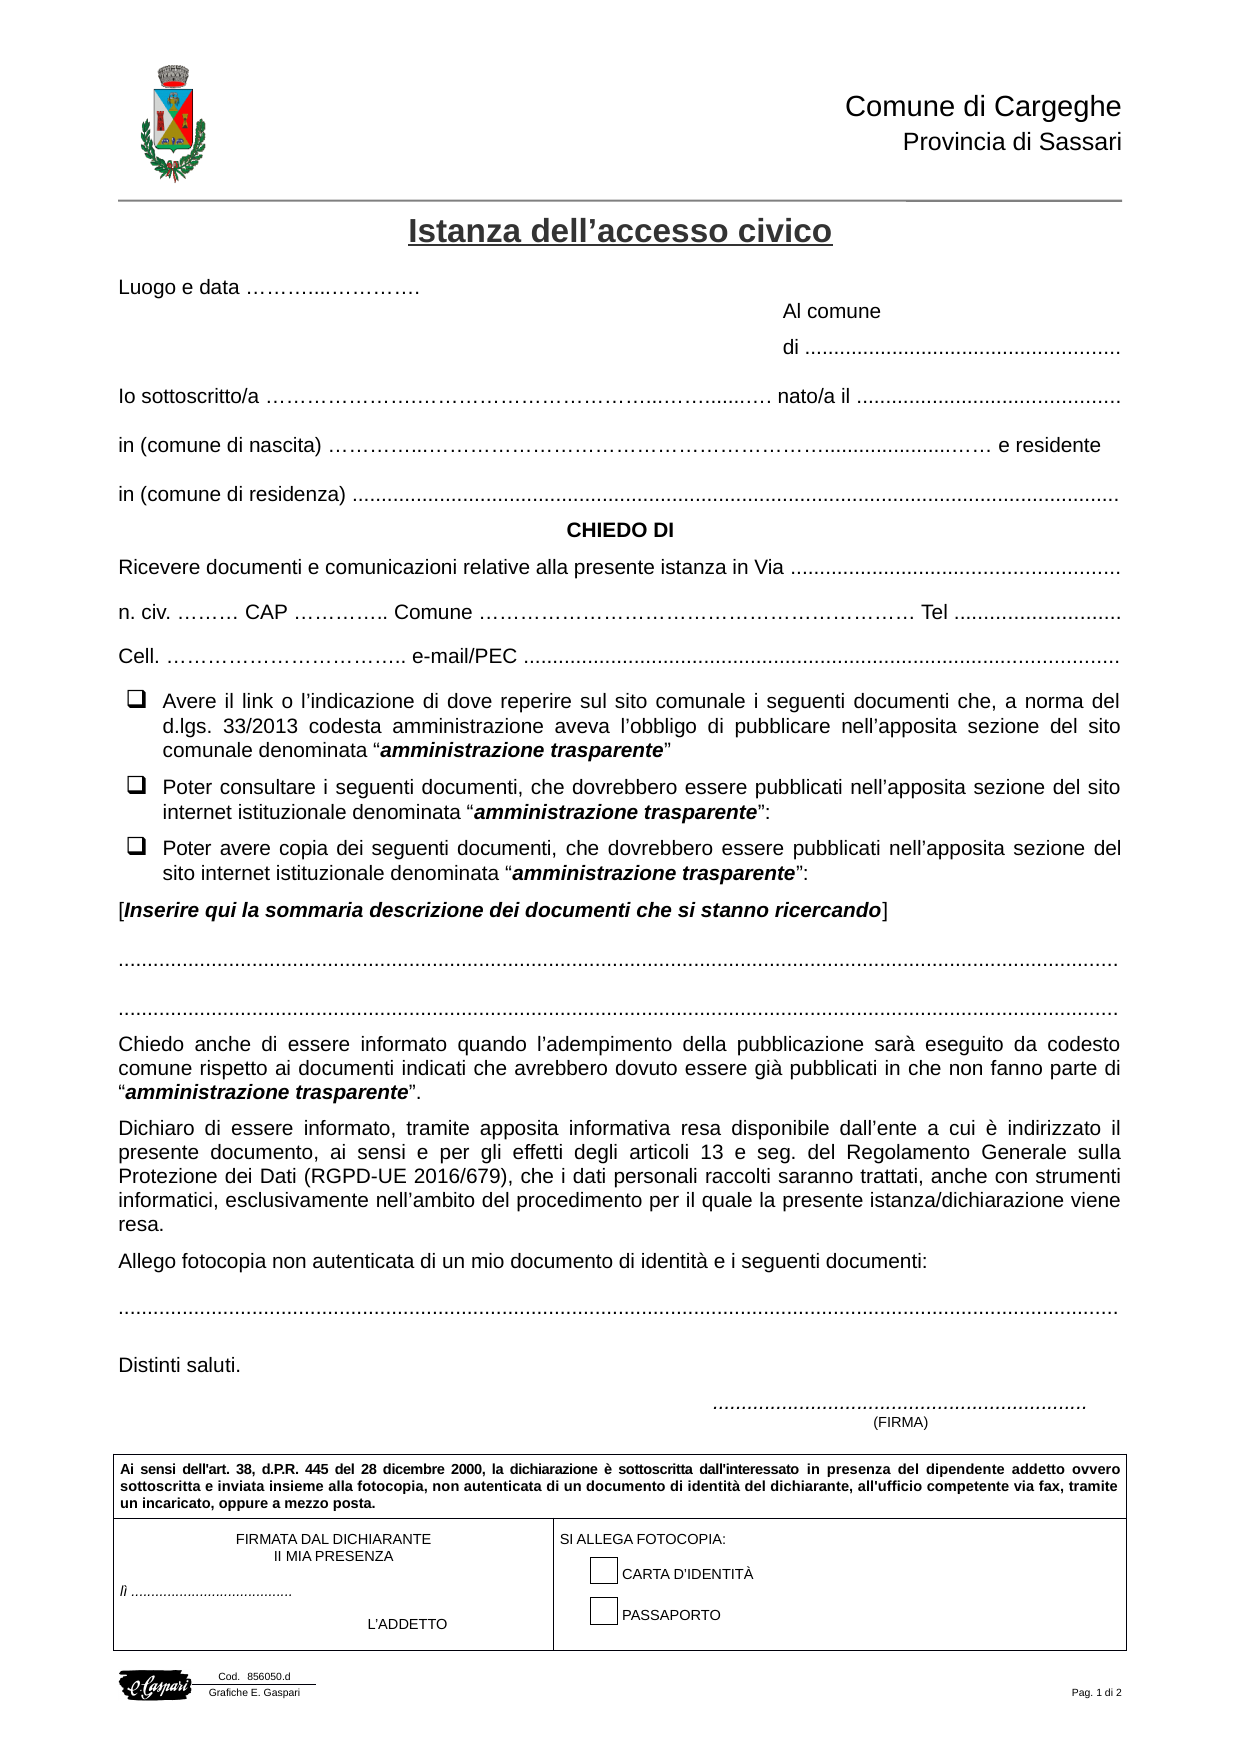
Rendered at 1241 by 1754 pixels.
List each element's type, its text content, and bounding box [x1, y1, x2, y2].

text Luogo e data ………....…………. [118, 274, 1122, 298]
text Al comune [783, 298, 1122, 322]
text Ricevere documenti e comunicazioni relative alla presente istanza in Via [118, 555, 1122, 579]
list Avere il link o l’indicazione di dove reperire sul sito comunale i seguenti documenti che, a norma del d.lgs. 33/2013 codesta amministrazione aveva l’obbligo di pubblicare nell’apposita sezione del sito comunale denominata “amministrazione trasparente” [125, 689, 1122, 762]
text (FIRMA) [679, 1413, 1122, 1430]
picture [122, 58, 224, 189]
list Poter avere copia dei seguenti documenti, che dovrebbero essere pubblicati nell’apposita sezione del sito internet istituzionale denominata “amministrazione trasparente”: [125, 836, 1122, 885]
text Allego fotocopia non autenticata di un mio documento di identità e i seguenti documenti: [118, 1248, 1122, 1272]
text Dichiaro di essere informato, tramite apposita informativa resa disponibile dall’ente a cui è indirizzato il presente documento, ai sensi e per gli effetti degli articoli 13 e seg. del Regolamento Generale sulla Protezione dei Dati (RGPD-UE 2016/679), che i dati personali raccolti saranno trattati, anche con strumenti informatici, esclusivamente nell’ambito del procedimento per il quale la presente istanza/dichiarazione viene resa. [118, 1116, 1122, 1236]
text CHIEDO DI [118, 518, 1122, 542]
text di [783, 335, 1122, 359]
text Cell. …………………………….. e-mail/PEC [118, 644, 1122, 668]
text Distinti saluti. [118, 1353, 1122, 1377]
text Provincia di Sassari [224, 127, 1122, 156]
text in (comune di residenza) [118, 482, 1122, 506]
text Comune di Cargeghe [224, 89, 1122, 122]
text ................................................................. [679, 1389, 1122, 1413]
table_cell FIRMATA DAL DICHIARANTE II MIA PRESENZA lì ........................................ L’ADDETTO [114, 1519, 553, 1649]
list Poter consultare i seguenti documenti, che dovrebbero essere pubblicati nell’apposita sezione del sito internet istituzionale denominata “amministrazione trasparente”: [125, 774, 1122, 823]
table_cell SI ALLEGA FOTOCOPIA: CARTA D’IDENTITÀ PASSAPORTO [554, 1519, 1126, 1649]
text Io sottoscritto/a ………………….……………………………...…….......…. nato/a il [118, 384, 1122, 408]
text [Inserire qui la sommaria descrizione dei documenti che si stanno ricercando] [118, 897, 1122, 921]
subtitle Istanza dell’accesso civico [118, 211, 1122, 249]
table_header Ai sensi dell'art. 38, d.P.R. 445 del 28 dicembre 2000, la dichiarazione è sottoscritta dall'interessato in presenza del dipendente addetto ovvero sottoscritta e inviata insieme alla fotocopia, non autenticata di un documento di identità del dichiarante, all'ufficio competente via fax, tramite un incaricato, oppure a mezzo posta. [114, 1455, 1126, 1517]
text in (comune di nascita) …………...…………………………………………………......................…… e residente [118, 433, 1122, 457]
text Chiedo anche di essere informato quando l’adempimento della pubblicazione sarà eseguito da codesto comune rispetto ai documenti indicati che avrebbero dovuto essere già pubblicati in che non fanno parte di “amministrazione trasparente”. [118, 1032, 1122, 1104]
picture [118, 1669, 192, 1701]
text n. civ. ……… CAP ………….. Comune ……………………………………………………… Tel [118, 599, 1122, 623]
